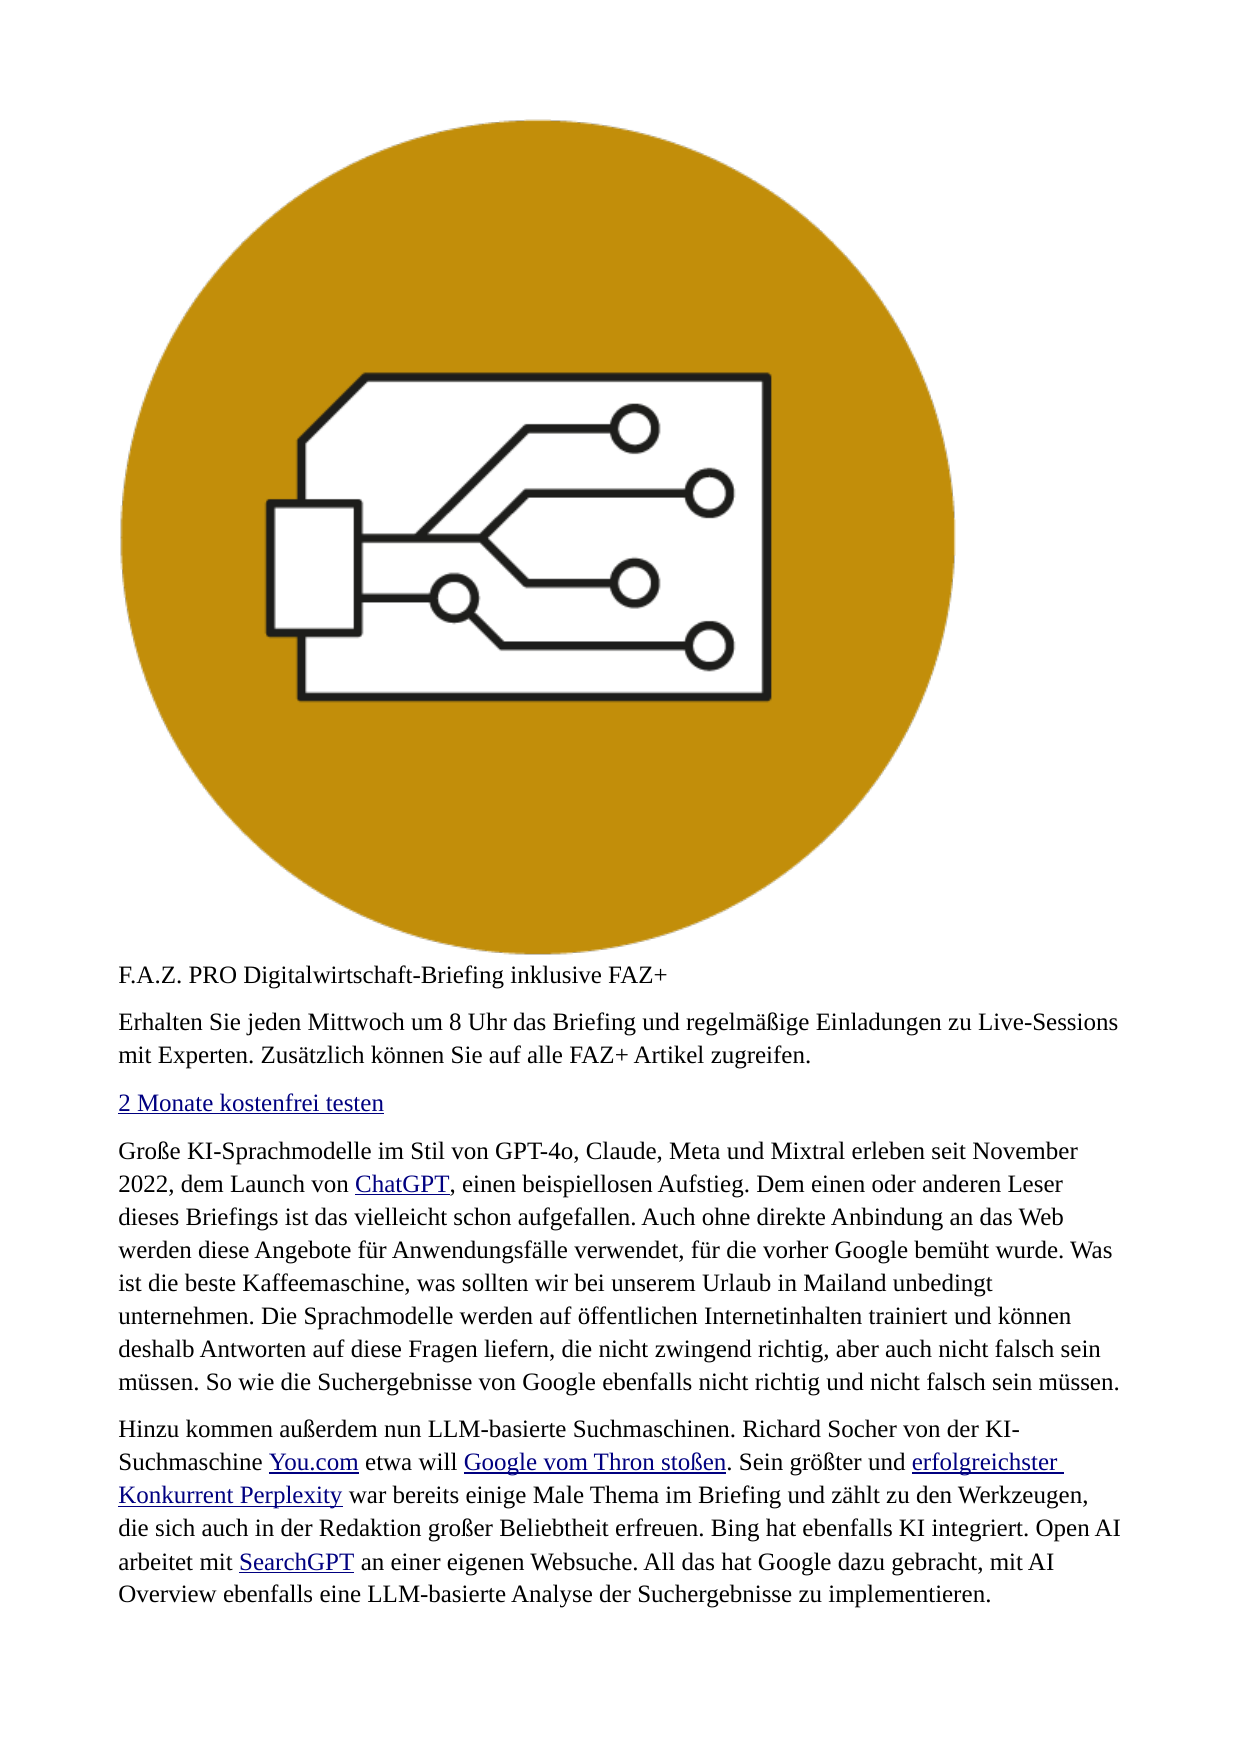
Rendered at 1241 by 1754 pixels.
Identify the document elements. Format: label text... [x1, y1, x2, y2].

text 2 Monate kostenfrei testen [118, 1088, 1122, 1117]
text Erhalten Sie jeden Mittwoch um 8 Uhr das Briefing und regelmäßige Einladungen zu Live-Sessions mit Experten. Zusätzlich können Sie auf alle FAZ+ Artikel zugreifen. [118, 1007, 1122, 1069]
text Hinzu kommen außerdem nun LLM-basierte Suchmaschinen. Richard Socher von der KI-Suchmaschine You.com etwa will Google vom Thron stoßen. Sein größter und erfolgreichster Konkurrent Perplexity war bereits einige Male Thema im Briefing und zählt zu den Werkzeugen, die sich auch in der Redaktion großer Beliebtheit erfreuen. Bing hat ebenfalls KI integriert. Open AI arbeitet mit SearchGPT an einer eigenen Websuche. All das hat Google dazu gebracht, mit AI Overview ebenfalls eine LLM-basierte Analyse der Suchergebnisse zu implementieren. [118, 1414, 1122, 1608]
text Große KI-Sprachmodelle im Stil von GPT-4o, Claude, Meta und Mixtral erleben seit November 2022, dem Launch von ChatGPT, einen beispiellosen Aufstieg. Dem einen oder anderen Leser dieses Briefings ist das vielleicht schon aufgefallen. Auch ohne direkte Anbindung an das Web werden diese Angebote für Anwendungsfälle verwendet, für die vorher Google bemüht wurde. Was ist die beste Kaffeemaschine, was sollten wir bei unserem Urlaub in Mailand unbedingt unternehmen. Die Sprachmodelle werden auf öffentlichen Internetinhalten trainiert und können deshalb Antworten auf diese Fragen liefern, die nicht zwingend richtig, aber auch nicht falsch sein müssen. So wie die Suchergebnisse von Google ebenfalls nicht richtig und nicht falsch sein müssen. [118, 1136, 1122, 1396]
picture [118, 118, 956, 956]
text F.A.Z. PRO Digitalwirtschaft-Briefing inklusive FAZ+ [118, 960, 1122, 989]
